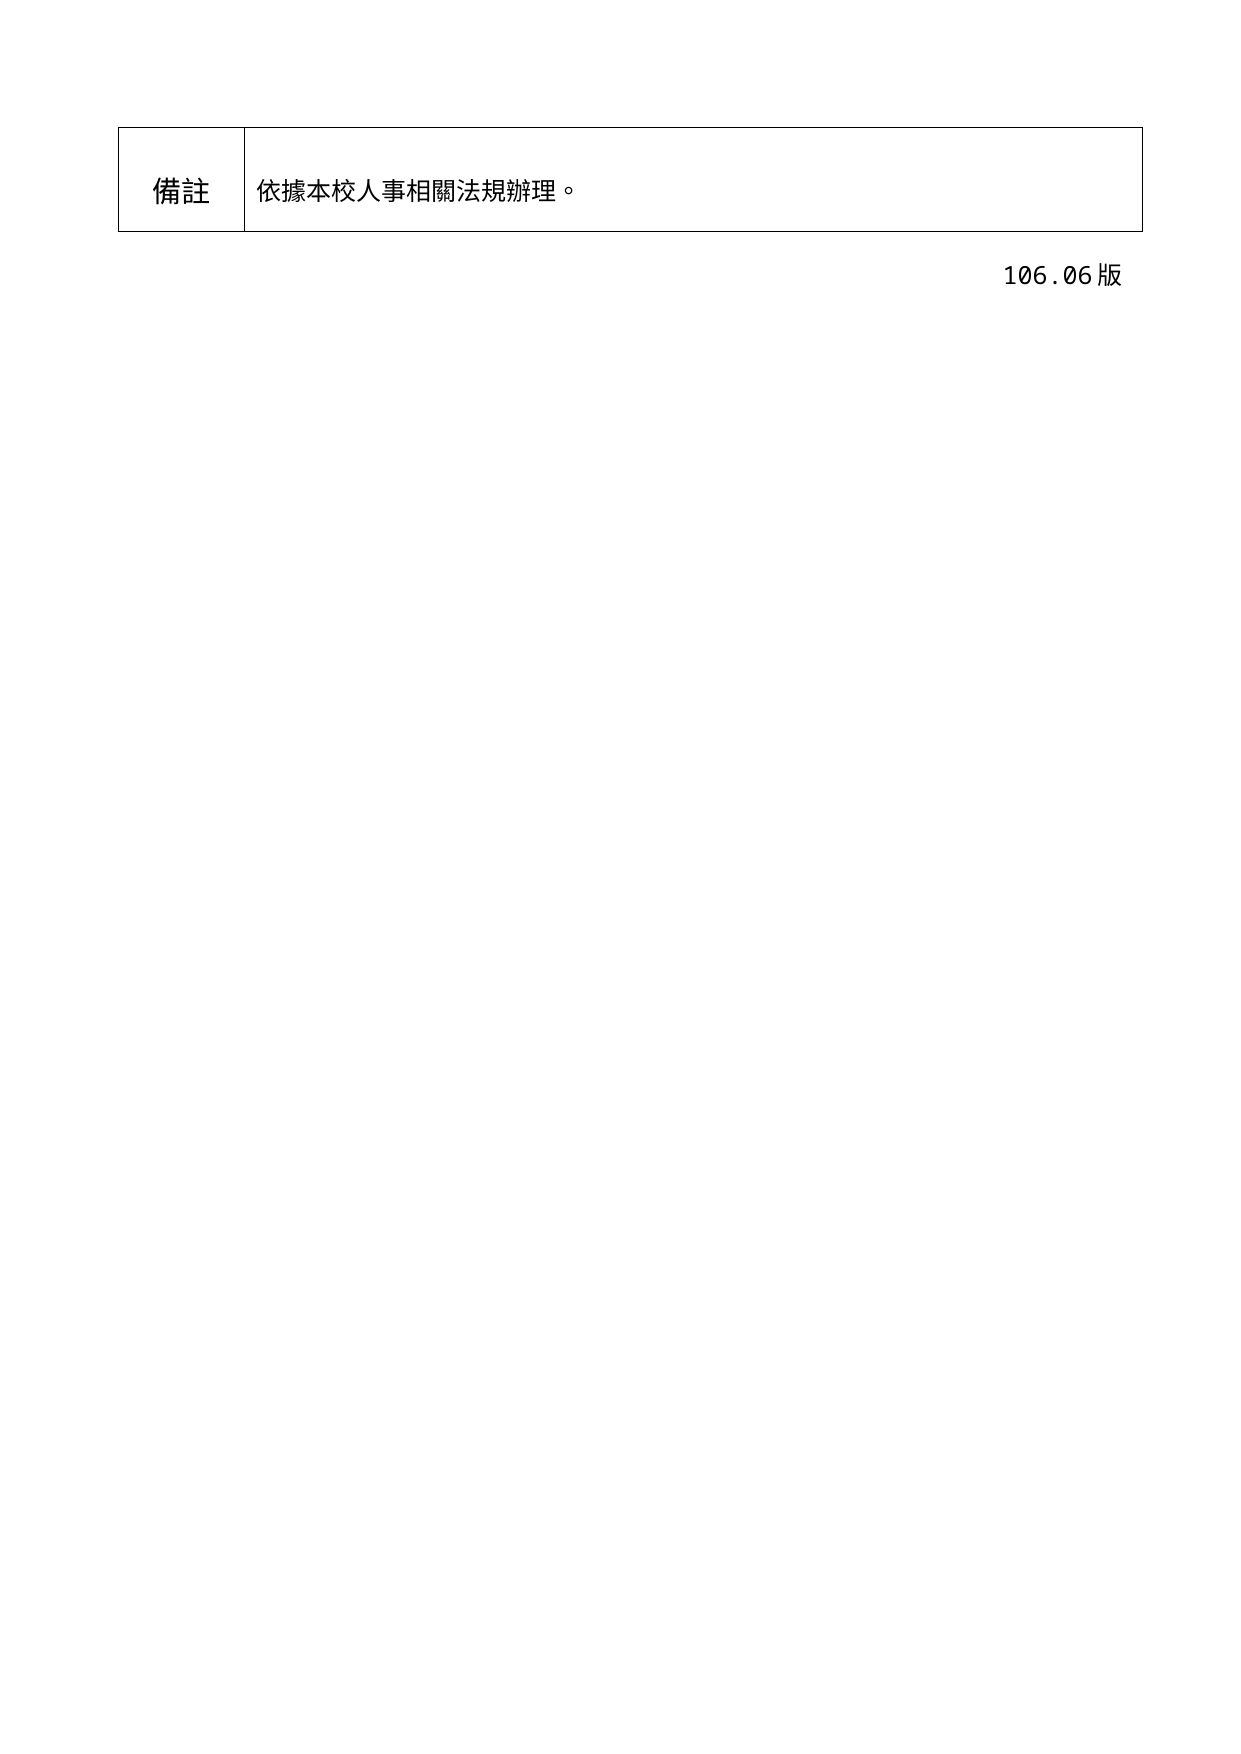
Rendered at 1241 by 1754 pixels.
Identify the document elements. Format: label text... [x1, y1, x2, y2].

table_cell 備註 [119, 128, 244, 231]
text 106.06版 [118, 232, 1122, 294]
table_cell 依據本校人事相關法規辦理。 [245, 128, 1142, 231]
